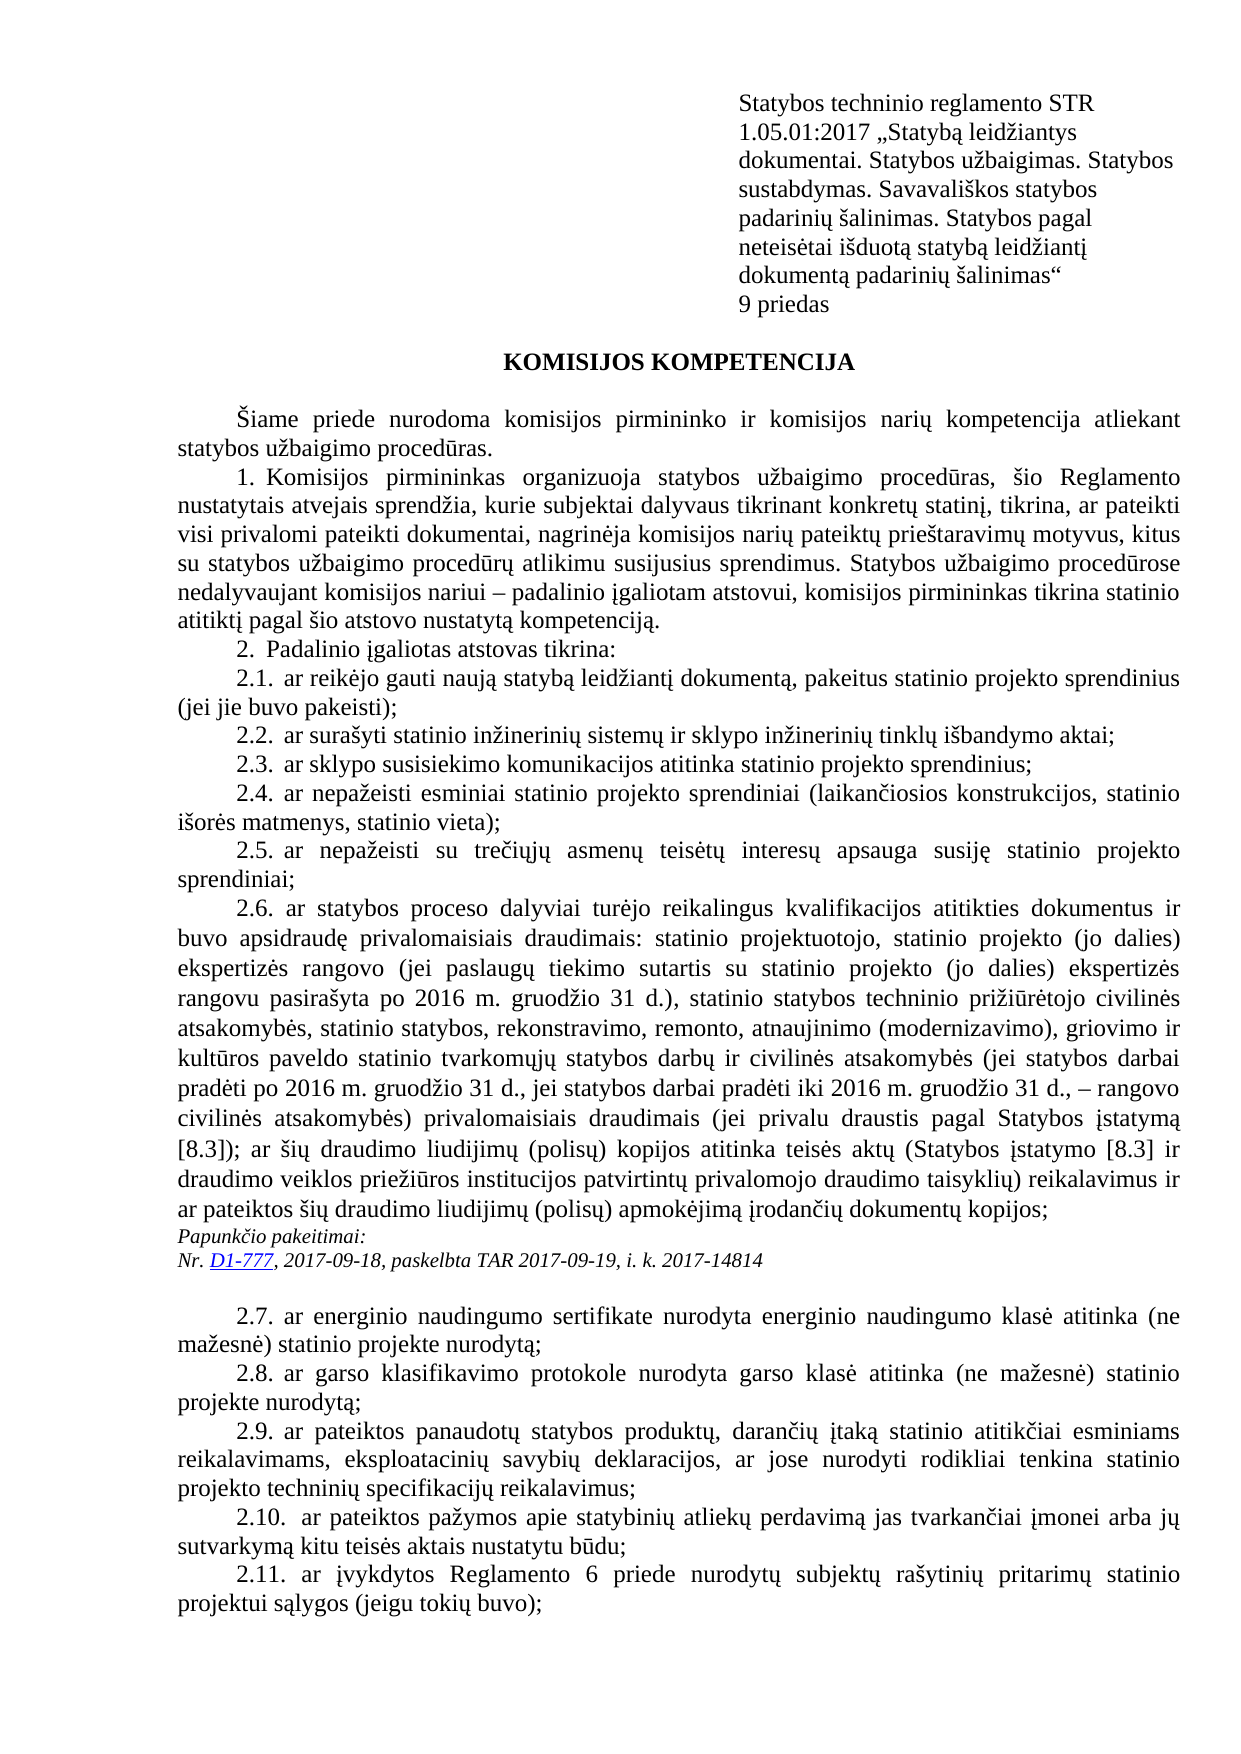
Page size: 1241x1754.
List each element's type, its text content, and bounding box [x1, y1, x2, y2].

text 1. Komisijos pirmininkas organizuoja statybos užbaigimo procedūras, šio Reglamento nustatytais atvejais sprendžia, kurie subjektai dalyvaus tikrinant konkretų statinį, tikrina, ar pateikti visi privalomi pateikti dokumentai, nagrinėja komisijos narių pateiktų prieštaravimų motyvus, kitus su statybos užbaigimo procedūrų atlikimu susijusius sprendimus. Statybos užbaigimo procedūrose nedalyvaujant komisijos nariui – padalinio įgaliotam atstovui, komisijos pirmininkas tikrina statinio atitiktį pagal šio atstovo nustatytą kompetenciją. [177, 462, 1181, 634]
text 2.9. ar pateiktos panaudotų statybos produktų, darančių įtaką statinio atitikčiai esminiams reikalavimams, eksploatacinių savybių deklaracijos, ar jose nurodyti rodikliai tenkina statinio projekto techninių specifikacijų reikalavimus; [177, 1416, 1181, 1502]
text 2.11. ar įvykdytos Reglamento 6 priede nurodytų subjektų rašytinių pritarimų statinio projektui sąlygos (jeigu tokių buvo); [177, 1559, 1181, 1617]
text 2.6. ar statybos proceso dalyviai turėjo reikalingus kvalifikacijos atitikties dokumentus ir buvo apsidraudę privalomaisiais draudimais: statinio projektuotojo, statinio projekto (jo dalies) ekspertizės rangovo (jei paslaugų tiekimo sutartis su statinio projekto (jo dalies) ekspertizės rangovu pasirašyta po 2016 m. gruodžio 31 d.), statinio statybos techninio prižiūrėtojo civilinės atsakomybės, statinio statybos, rekonstravimo, remonto, atnaujinimo (modernizavimo), griovimo ir kultūros paveldo statinio tvarkomųjų statybos darbų ir civilinės atsakomybės (jei statybos darbai pradėti po 2016 m. gruodžio 31 d., jei statybos darbai pradėti iki 2016 m. gruodžio 31 d., – rangovo civilinės atsakomybės) privalomaisiais draudimais (jei privalu draustis pagal Statybos įstatymą [8.3]); ar šių draudimo liudijimų (polisų) kopijos atitinka teisės aktų (Statybos įstatymo [8.3] ir draudimo veiklos priežiūros institucijos patvirtintų privalomojo draudimo taisyklių) reikalavimus ir ar pateiktos šių draudimo liudijimų (polisų) apmokėjimą įrodančių dokumentų kopijos; [177, 893, 1181, 1223]
text Statybos techninio reglamento STR 1.05.01:2017 „Statybą leidžiantys dokumentai. Statybos užbaigimas. Statybos sustabdymas. Savavališkos statybos padarinių šalinimas. Statybos pagal neteisėtai išduotą statybą leidžiantį dokumentą padarinių šalinimas“ [738, 88, 1181, 289]
text 2.10. ar pateiktos pažymos apie statybinių atliekų perdavimą jas tvarkančiai įmonei arba jų sutvarkymą kitu teisės aktais nustatytu būdu; [177, 1502, 1181, 1559]
text 9 priedas [738, 289, 1181, 318]
text Nr. D1-777, 2017-09-18, paskelbta TAR 2017-09-19, i. k. 2017-14814 [177, 1248, 1181, 1272]
text Papunkčio pakeitimai: [177, 1224, 1181, 1248]
text 2. Padalinio įgaliotas atstovas tikrina: [177, 634, 1181, 663]
text 2.7. ar energinio naudingumo sertifikate nurodyta energinio naudingumo klasė atitinka (ne mažesnė) statinio projekte nurodytą; [177, 1301, 1181, 1358]
text 2.2. ar surašyti statinio inžinerinių sistemų ir sklypo inžinerinių tinklų išbandymo aktai; [177, 720, 1181, 749]
text KOMISIJOS KOMPETENCIJA [177, 347, 1181, 375]
text 2.5. ar nepažeisti su trečiųjų asmenų teisėtų interesų apsauga susiję statinio projekto sprendiniai; [177, 835, 1181, 893]
text Šiame priede nurodoma komisijos pirmininko ir komisijos narių kompetencija atliekant statybos užbaigimo procedūras. [177, 404, 1181, 462]
text 2.1. ar reikėjo gauti naują statybą leidžiantį dokumentą, pakeitus statinio projekto sprendinius (jei jie buvo pakeisti); [177, 663, 1181, 720]
text 2.3. ar sklypo susisiekimo komunikacijos atitinka statinio projekto sprendinius; [177, 749, 1181, 778]
text 2.4. ar nepažeisti esminiai statinio projekto sprendiniai (laikančiosios konstrukcijos, statinio išorės matmenys, statinio vieta); [177, 778, 1181, 835]
text 2.8. ar garso klasifikavimo protokole nurodyta garso klasė atitinka (ne mažesnė) statinio projekte nurodytą; [177, 1358, 1181, 1416]
